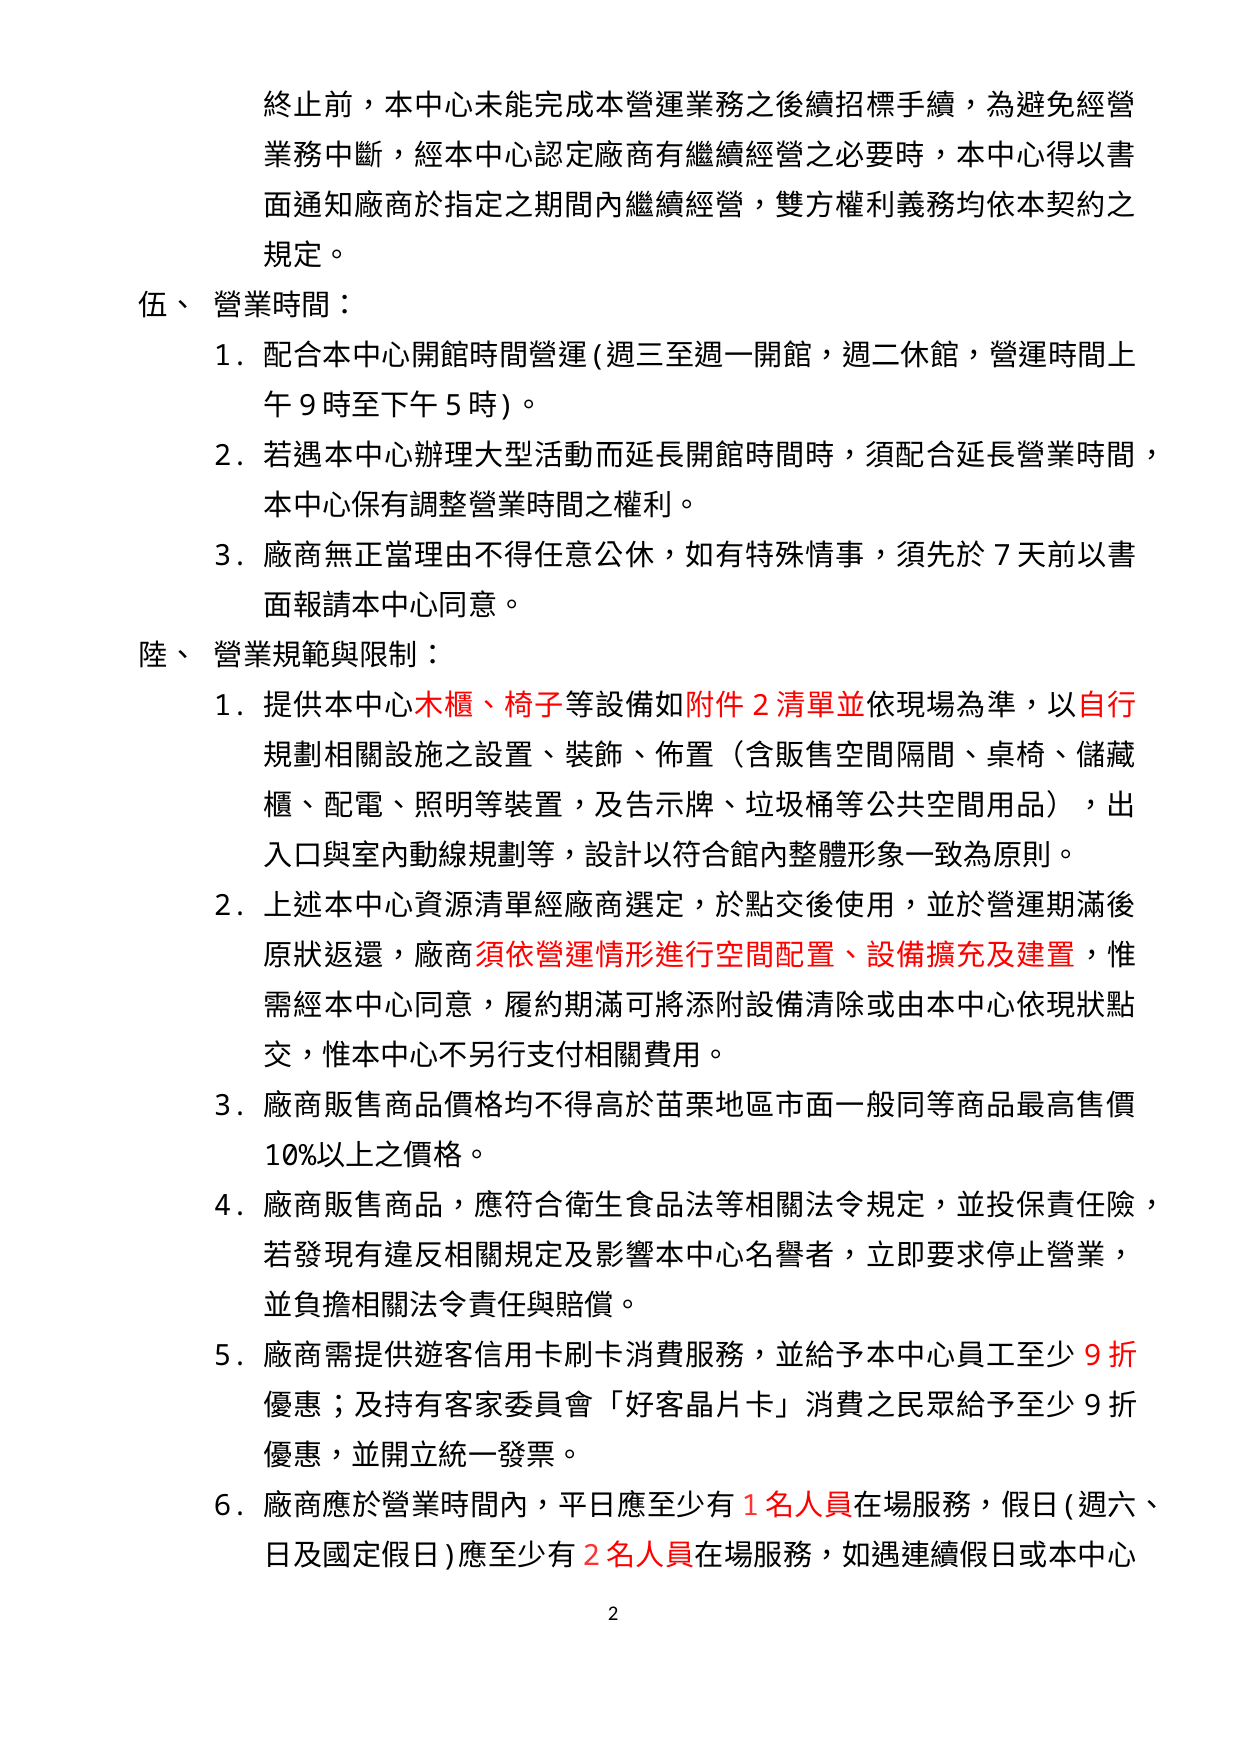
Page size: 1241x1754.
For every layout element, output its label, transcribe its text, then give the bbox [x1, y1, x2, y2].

list 廠商需提供遊客信用卡刷卡消費服務，並給予本中心員工至少9折優惠；及持有客家委員會「好客晶片卡」消費之民眾給予至少9折優惠，並開立統一發票。 [214, 1325, 1137, 1475]
list 終止前，本中心未能完成本營運業務之後續招標手續，為避免經營業務中斷，經本中心認定廠商有繼續經營之必要時，本中心得以書面通知廠商於指定之期間內繼續經營，雙方權利義務均依本契約之規定。 [214, 75, 1137, 275]
list 若遇本中心辦理大型活動而延長開館時間時，須配合延長營業時間，本中心保有調整營業時間之權利。 [214, 425, 1137, 525]
list 上述本中心資源清單經廠商選定，於點交後使用，並於營運期滿後原狀返還，廠商須依營運情形進行空間配置、設備擴充及建置，惟需經本中心同意，履約期滿可將添附設備清除或由本中心依現狀點交，惟本中心不另行支付相關費用。 [214, 875, 1137, 1075]
list 配合本中心開館時間營運(週三至週一開館，週二休館，營運時間上午9時至下午5時)。 [214, 325, 1137, 425]
list 營業時間： [139, 275, 1137, 325]
list 廠商無正當理由不得任意公休，如有特殊情事，須先於7天前以書面報請本中心同意。 [214, 525, 1137, 625]
list 廠商販售商品，應符合衛生食品法等相關法令規定，並投保責任險，若發現有違反相關規定及影響本中心名譽者，立即要求停止營業，並負擔相關法令責任與賠償。 [214, 1175, 1137, 1325]
list 提供本中心木櫃、椅子等設備如附件2清單並依現場為準，以自行規劃相關設施之設置、裝飾、佈置（含販售空間隔間、桌椅、儲藏櫃、配電、照明等裝置，及告示牌、垃圾桶等公共空間用品），出入口與室內動線規劃等，設計以符合館內整體形象一致為原則。 [214, 675, 1137, 875]
list 營業規範與限制： [139, 625, 1137, 675]
list 廠商販售商品價格均不得高於苗栗地區市面一般同等商品最高售價10%以上之價格。 [214, 1075, 1137, 1175]
list 廠商應於營業時間內，平日應至少有1名人員在場服務，假日(週六、日及國定假日)應至少有2名人員在場服務，如遇連續假日或本中心舉辦大型活動時，自行增派人力。 [214, 1475, 1137, 1575]
